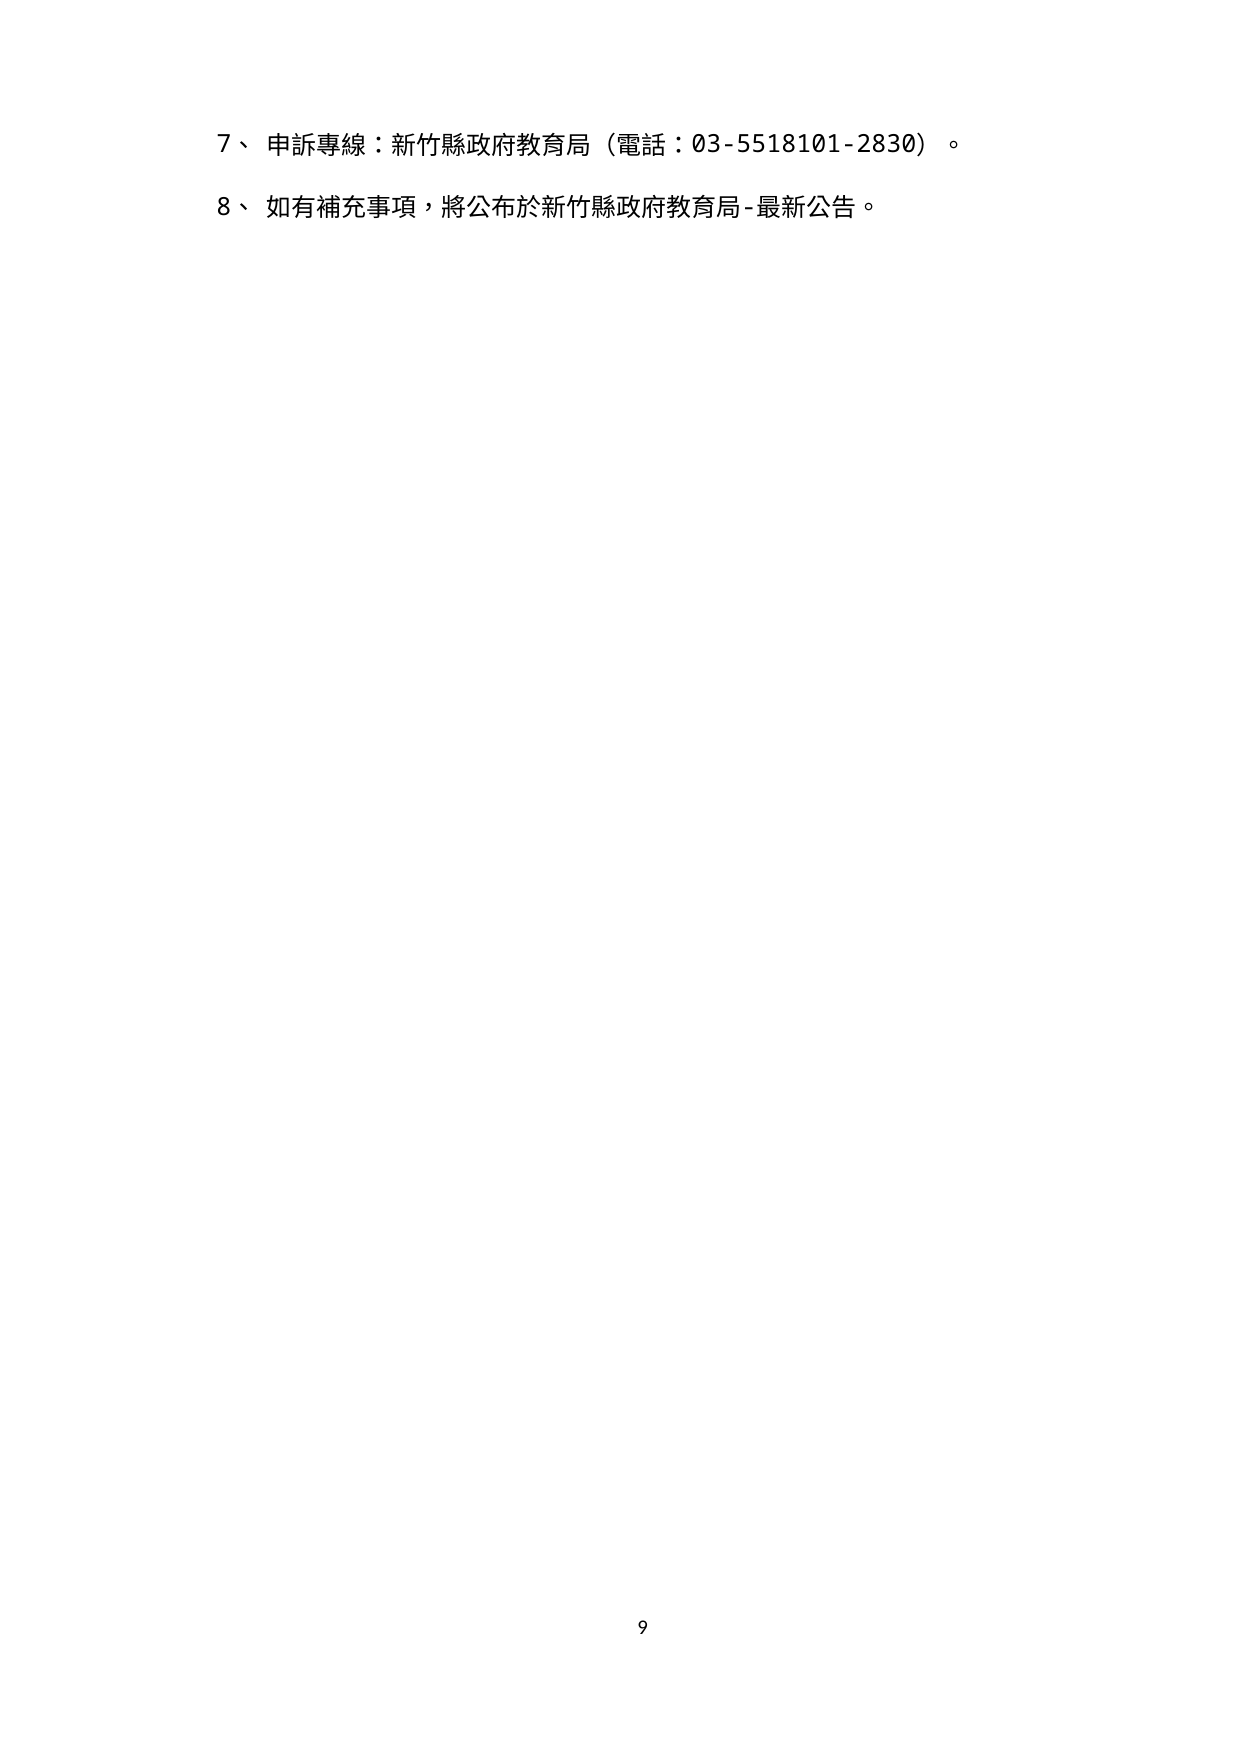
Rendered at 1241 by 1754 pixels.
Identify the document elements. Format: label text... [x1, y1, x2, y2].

list 申訴專線：新竹縣政府教育局（電話：03-5518101-2830）。 [216, 102, 1181, 164]
list 如有補充事項，將公布於新竹縣政府教育局-最新公告。 [216, 164, 1181, 227]
